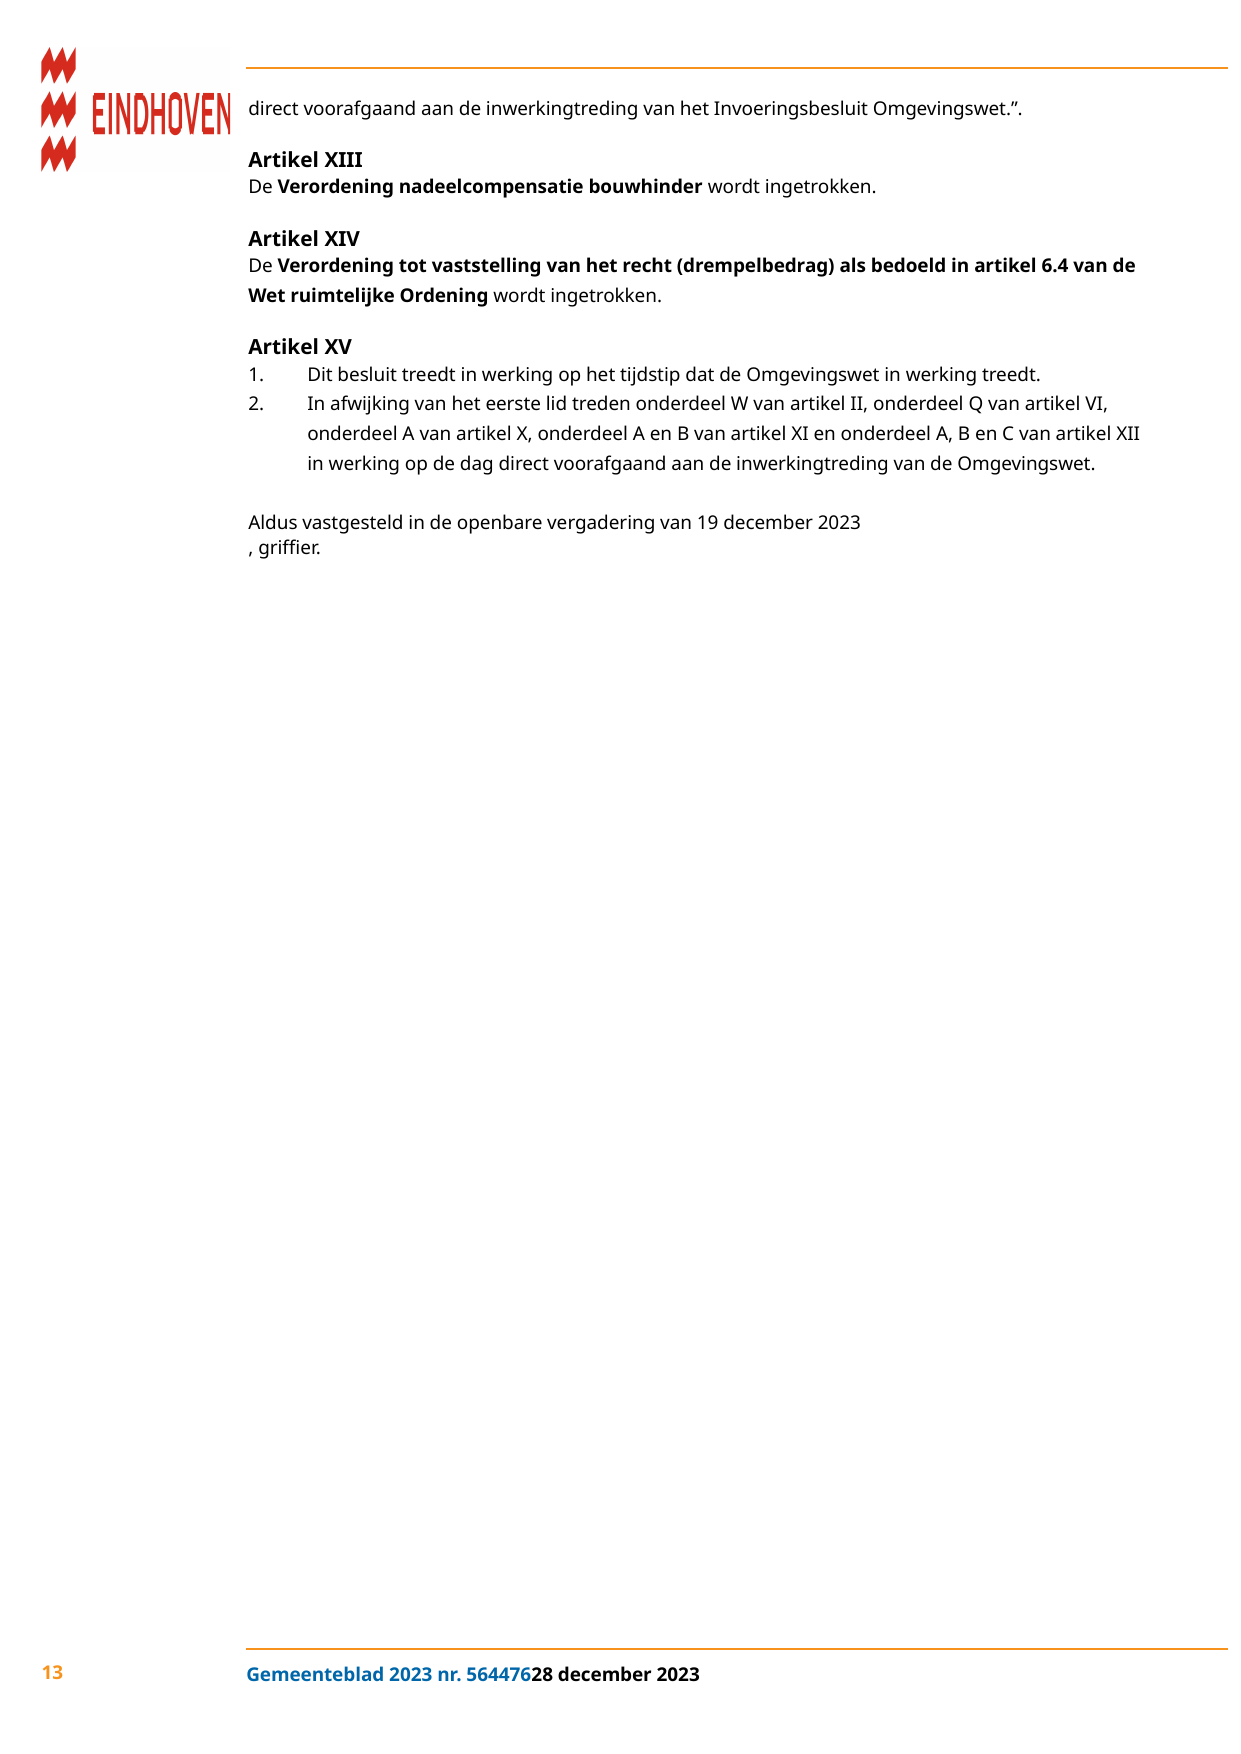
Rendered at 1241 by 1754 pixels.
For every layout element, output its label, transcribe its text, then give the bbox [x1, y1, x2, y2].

text Artikel XV [248, 332, 1152, 361]
text Aldus vastgesteld in de openbare vergadering van 19 december 2023 [248, 509, 1152, 534]
text Artikel XIII [248, 145, 1152, 174]
list Dit besluit treedt in werking op het tijdstip dat de Omgevingswet in werking treedt. [248, 361, 1152, 387]
text De Verordening nadeelcompensatie bouwhinder wordt ingetrokken. [248, 174, 1152, 199]
text direct voorafgaand aan de inwerkingtreding van het Invoeringsbesluit Omgevingswet.”. [248, 95, 1152, 121]
picture [41, 47, 231, 172]
list In afwijking van het eerste lid treden onderdeel W van artikel II, onderdeel Q van artikel VI, onderdeel A van artikel X, onderdeel A en B van artikel XI en onderdeel A, B en C van artikel XII in werking op de dag direct voorafgaand aan de inwerkingtreding van de Omgevingswet. [248, 391, 1152, 475]
text De Verordening tot vaststelling van het recht (drempelbedrag) als bedoeld in artikel 6.4 van de Wet ruimtelijke Ordening wordt ingetrokken. [248, 252, 1152, 308]
text , griffier. [248, 534, 1152, 560]
text Artikel XIV [248, 224, 1152, 252]
